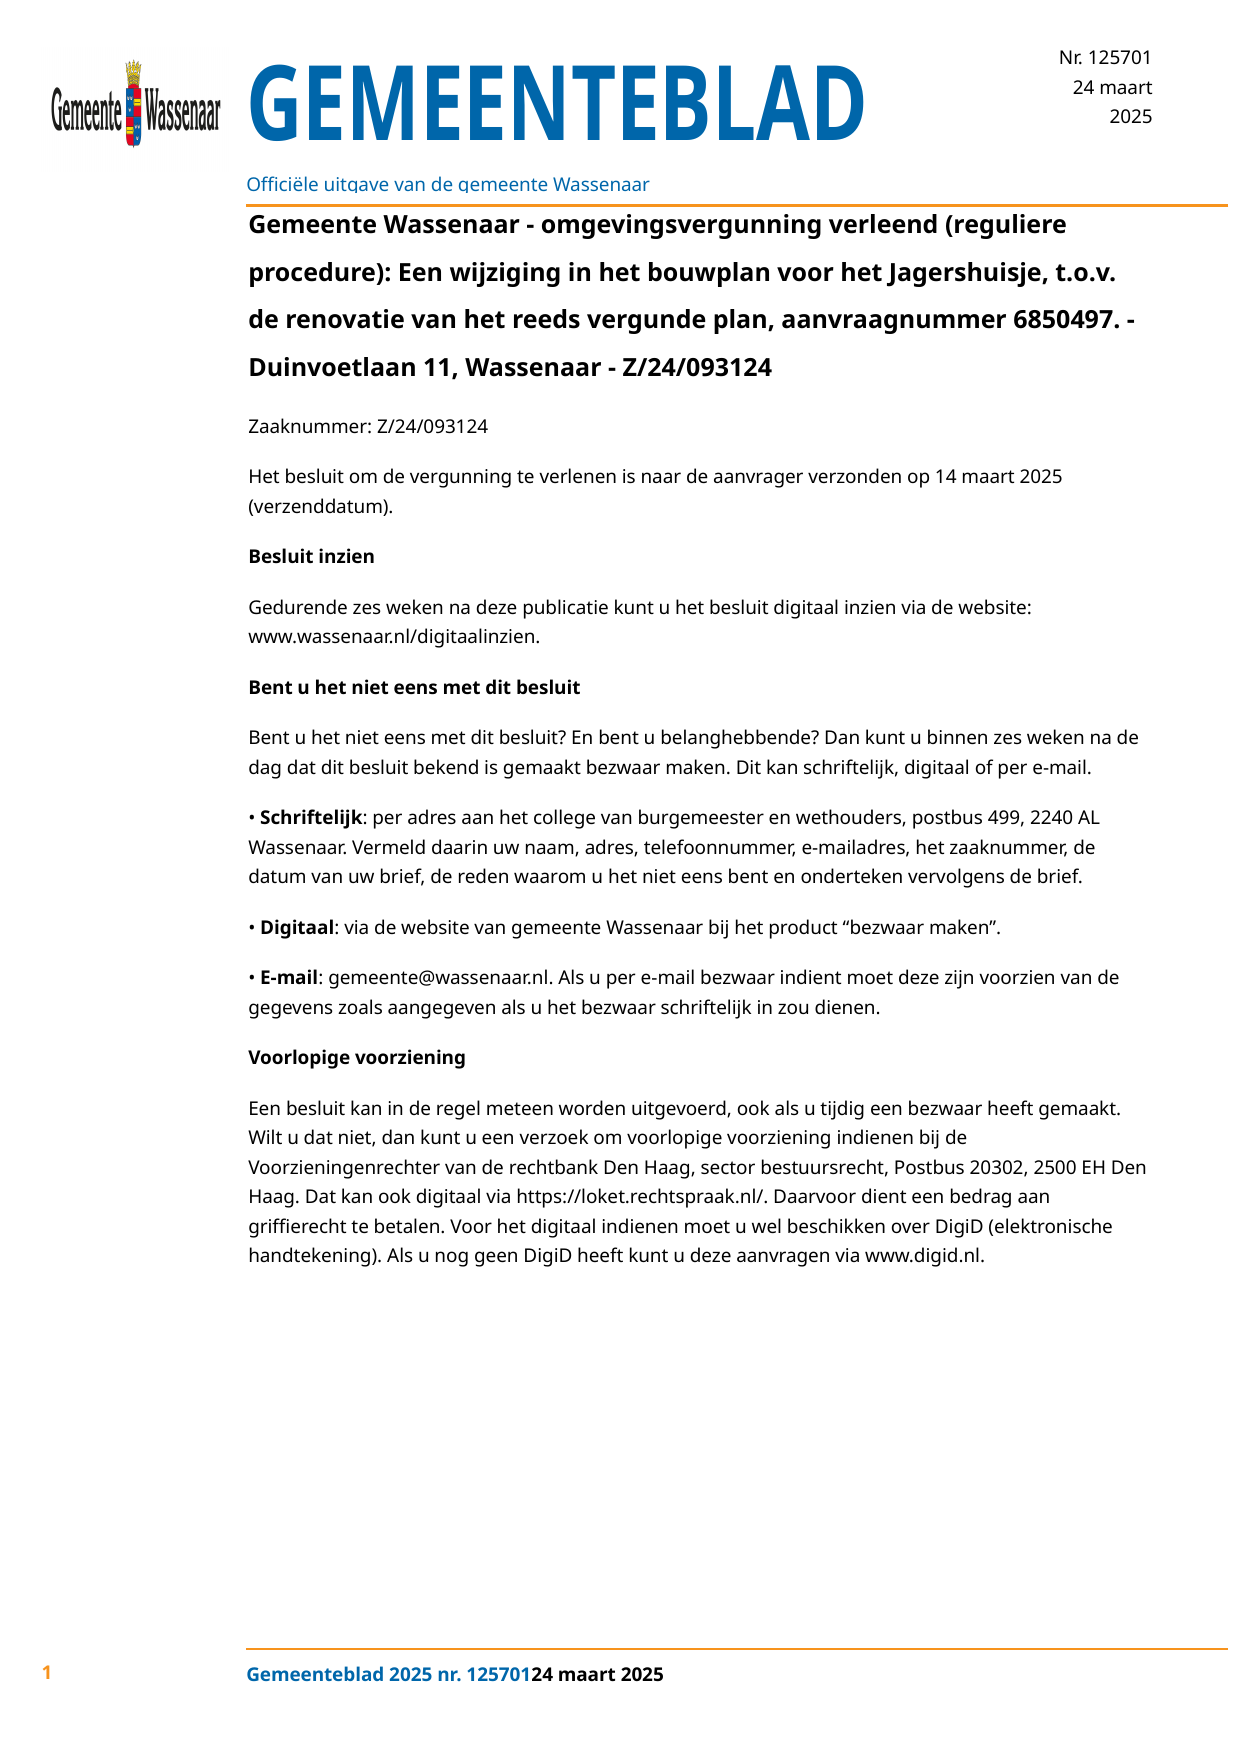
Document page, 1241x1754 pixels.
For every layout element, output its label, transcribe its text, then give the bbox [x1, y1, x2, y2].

text Het besluit om de vergunning te verlenen is naar de aanvrager verzonden op 14 maart 2025 (verzenddatum). [248, 463, 1152, 519]
text • Digitaal: via de website van gemeente Wassenaar bij het product “bezwaar maken”. [248, 914, 1152, 940]
text Gemeente Wassenaar - omgevingsvergunning verleend (reguliere procedure): Een wijziging in het bouwplan voor het Jagershuisje, t.o.v. de renovatie van het reeds vergunde plan, aanvraagnummer 6850497. - Duinvoetlaan 11, Wassenaar - Z/24/093124 [248, 207, 1152, 384]
text • Schriftelijk: per adres aan het college van burgemeester en wethouders, postbus 499, 2240 AL Wassenaar. Vermeld daarin uw naam, adres, telefoonnummer, e-mailadres, het zaaknummer, de datum van uw brief, de reden waarom u het niet eens bent en onderteken vervolgens de brief. [248, 804, 1152, 889]
text Voorlopige voorziening [248, 1044, 1152, 1070]
text Besluit inzien [248, 543, 1152, 569]
text Gedurende zes weken na deze publicatie kunt u het besluit digitaal inzien via de website: www.wassenaar.nl/digitaalinzien. [248, 594, 1152, 649]
text Bent u het niet eens met dit besluit? En bent u belanghebbende? Dan kunt u binnen zes weken na de dag dat dit besluit bekend is gemaakt bezwaar maken. Dit kan schriftelijk, digitaal of per e-mail. [248, 724, 1152, 780]
text Zaaknummer: Z/24/093124 [248, 413, 1152, 439]
picture [41, 47, 231, 172]
text • E-mail: gemeente@wassenaar.nl. Als u per e-mail bezwaar indient moet deze zijn voorzien van de gegevens zoals aangegeven als u het bezwaar schriftelijk in zou dienen. [248, 964, 1152, 1020]
text Een besluit kan in de regel meteen worden uitgevoerd, ook als u tijdig een bezwaar heeft gemaakt. Wilt u dat niet, dan kunt u een verzoek om voorlopige voorziening indienen bij de Voorzieningenrechter van de rechtbank Den Haag, sector bestuursrecht, Postbus 20302, 2500 EH Den Haag. Dat kan ook digitaal via https://loket.rechtspraak.nl/. Daarvoor dient een bedrag aan griffierecht te betalen. Voor het digitaal indienen moet u wel beschikken over DigiD (elektronische handtekening). Als u nog geen DigiD heeft kunt u deze aanvragen via www.digid.nl. [248, 1095, 1152, 1268]
text Bent u het niet eens met dit besluit [248, 674, 1152, 700]
